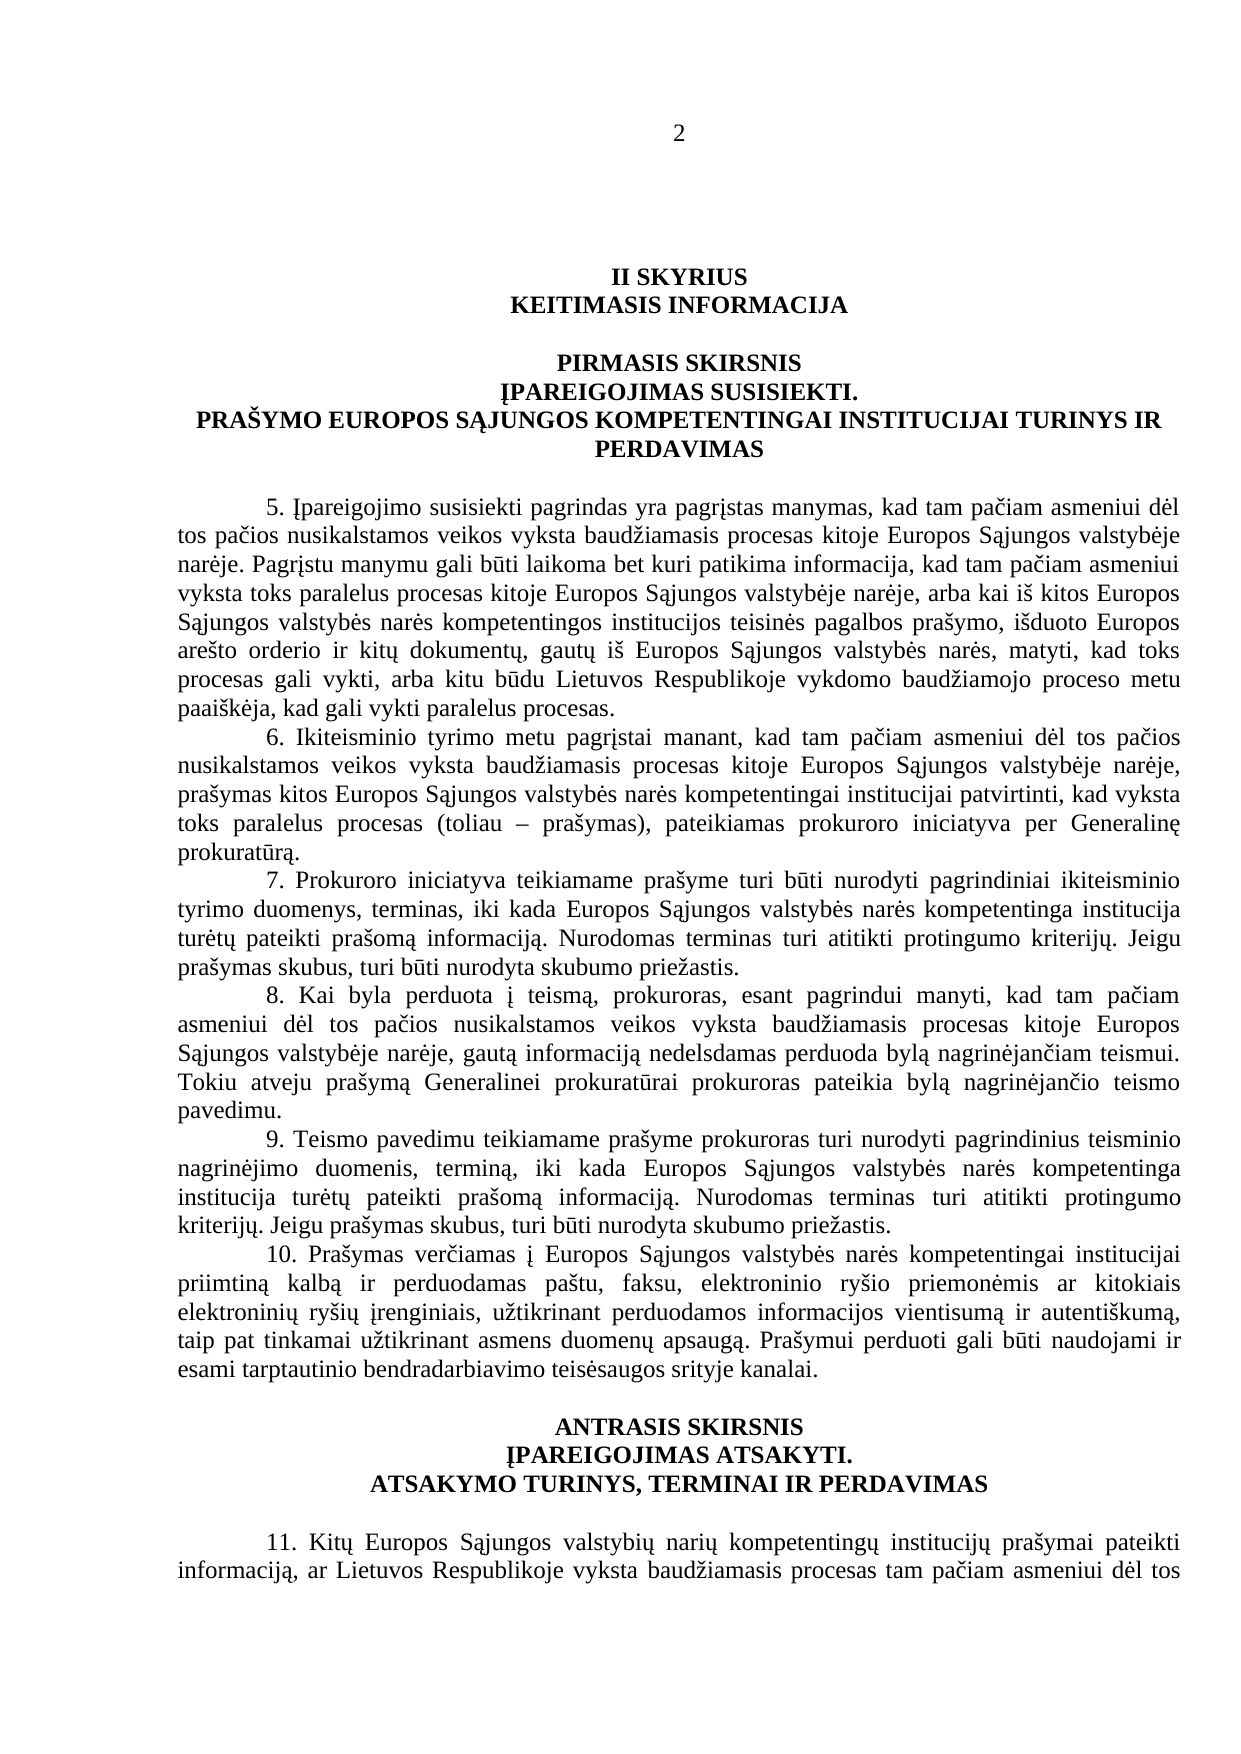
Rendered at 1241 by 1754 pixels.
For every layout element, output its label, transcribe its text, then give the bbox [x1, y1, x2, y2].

text ĮPAREIGOJIMAS SUSISIEKTI. [177, 377, 1181, 406]
text 6. Ikiteisminio tyrimo metu pagrįstai manant, kad tam pačiam asmeniui dėl tos pačios nusikalstamos veikos vyksta baudžiamasis procesas kitoje Europos Sąjungos valstybėje narėje, prašymas kitos Europos Sąjungos valstybės narės kompetentingai institucijai patvirtinti, kad vyksta toks paralelus procesas (toliau – prašymas), pateikiamas prokuroro iniciatyva per Generalinę prokuratūrą. [177, 722, 1181, 866]
text 7. Prokuroro iniciatyva teikiamame prašyme turi būti nurodyti pagrindiniai ikiteisminio tyrimo duomenys, terminas, iki kada Europos Sąjungos valstybės narės kompetentinga institucija turėtų pateikti prašomą informaciją. Nurodomas terminas turi atitikti protingumo kriterijų. Jeigu prašymas skubus, turi būti nurodyta skubumo priežastis. [177, 866, 1181, 981]
text ANTRASIS SKIRSNIS [177, 1412, 1181, 1441]
text ATSAKYMO TURINYS, TERMINAI IR PERDAVIMAS [177, 1469, 1181, 1498]
text II SKYRIUS [177, 262, 1181, 291]
text KEITIMASIS INFORMACIJA [177, 291, 1181, 319]
text 11. Kitų Europos Sąjungos valstybių narių kompetentingų institucijų prašymai pateikti informaciją, ar Lietuvos Respublikoje vyksta baudžiamasis procesas tam pačiam asmeniui dėl tos [177, 1527, 1181, 1584]
text 8. Kai byla perduota į teismą, prokuroras, esant pagrindui manyti, kad tam pačiam asmeniui dėl tos pačios nusikalstamos veikos vyksta baudžiamasis procesas kitoje Europos Sąjungos valstybėje narėje, gautą informaciją nedelsdamas perduoda bylą nagrinėjančiam teismui. Tokiu atveju prašymą Generalinei prokuratūrai prokuroras pateikia bylą nagrinėjančio teismo pavedimu. [177, 981, 1181, 1124]
text 9. Teismo pavedimu teikiamame prašyme prokuroras turi nurodyti pagrindinius teisminio nagrinėjimo duomenis, terminą, iki kada Europos Sąjungos valstybės narės kompetentinga institucija turėtų pateikti prašomą informaciją. Nurodomas terminas turi atitikti protingumo kriterijų. Jeigu prašymas skubus, turi būti nurodyta skubumo priežastis. [177, 1124, 1181, 1239]
text ĮPAREIGOJIMAS ATSAKYTI. [177, 1441, 1181, 1469]
text 5. Įpareigojimo susisiekti pagrindas yra pagrįstas manymas, kad tam pačiam asmeniui dėl tos pačios nusikalstamos veikos vyksta baudžiamasis procesas kitoje Europos Sąjungos valstybėje narėje. Pagrįstu manymu gali būti laikoma bet kuri patikima informacija, kad tam pačiam asmeniui vyksta toks paralelus procesas kitoje Europos Sąjungos valstybėje narėje, arba kai iš kitos Europos Sąjungos valstybės narės kompetentingos institucijos teisinės pagalbos prašymo, išduoto Europos arešto orderio ir kitų dokumentų, gautų iš Europos Sąjungos valstybės narės, matyti, kad toks procesas gali vykti, arba kitu būdu Lietuvos Respublikoje vykdomo baudžiamojo proceso metu paaiškėja, kad gali vykti paralelus procesas. [177, 492, 1181, 722]
text PRAŠYMO EUROPOS SĄJUNGOS KOMPETENTINGAI INSTITUCIJAI TURINYS IR PERDAVIMAS [177, 406, 1181, 463]
text PIRMASIS SKIRSNIS [177, 348, 1181, 377]
text 10. Prašymas verčiamas į Europos Sąjungos valstybės narės kompetentingai institucijai priimtiną kalbą ir perduodamas paštu, faksu, elektroninio ryšio priemonėmis ar kitokiais elektroninių ryšių įrenginiais, užtikrinant perduodamos informacijos vientisumą ir autentiškumą, taip pat tinkamai užtikrinant asmens duomenų apsaugą. Prašymui perduoti gali būti naudojami ir esami tarptautinio bendradarbiavimo teisėsaugos srityje kanalai. [177, 1239, 1181, 1383]
